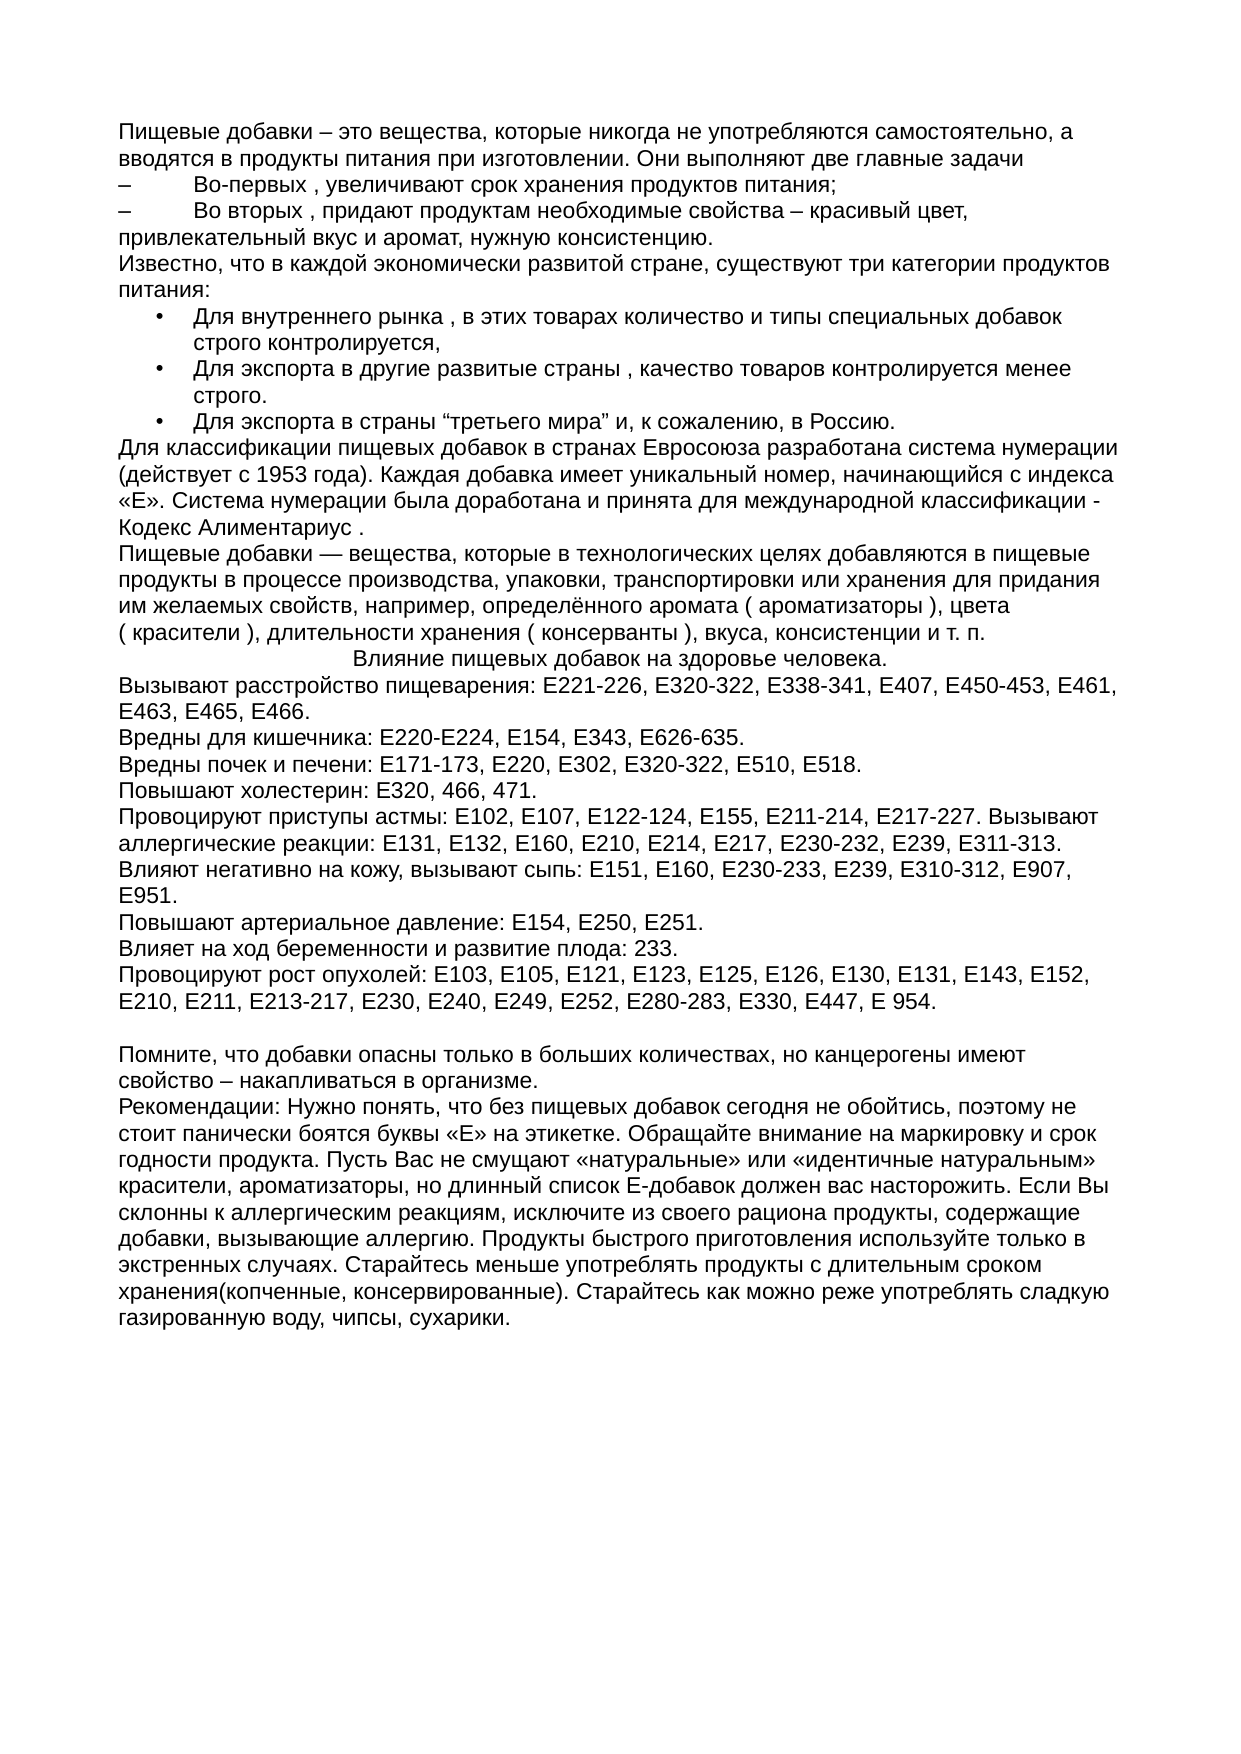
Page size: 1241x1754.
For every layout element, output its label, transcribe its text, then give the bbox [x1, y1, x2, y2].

list Для внутреннего рынка , в этих товарах количество и типы специальных добавок строго контролируется, [156, 303, 1122, 355]
list Для экспорта в другие развитые страны , качество товаров контролируется менее строго. [156, 355, 1122, 408]
text Пищевые добавки – это вещества, которые никогда не употребляются самостоятельно, а вводятся в продукты питания при изготовлении. Они выполняют две главные задачи [118, 118, 1122, 171]
text Помните, что добавки опасны только в больших количествах, но канцерогены имеют свойство – накапливаться в организме. [118, 1041, 1122, 1093]
text Для классификации пищевых добавок в странах Евросоюза разработана система нумерации (действует с 1953 года). Каждая добавка имеет уникальный номер, начинающийся с индекса «E». Система нумерации была доработана и принята для международной классификации - Кодекс Алиментариус . [118, 434, 1122, 540]
text Влияние пищевых добавок на здоровье человека. [118, 645, 1122, 672]
text Влияет на ход беременности и развитие плода: 233. [118, 935, 1122, 961]
text Вредны почек и печени: Е171-173, Е220, Е302, Е320-322, Е510, Е518. [118, 751, 1122, 777]
list Во вторых , придают продуктам необходимые свойства – красивый цвет, привлекательный вкус и аромат, нужную консистенцию. [118, 197, 1122, 250]
text Повышают холестерин: Е320, 466, 471. [118, 777, 1122, 803]
text Повышают артериальное давление: E154, E250, E251. [118, 909, 1122, 935]
list Во-первых , увеличивают срок хранения продуктов питания; [118, 171, 1122, 197]
text Провоцируют приступы астмы: Е102, Е107, Е122-124, Е155, Е211-214, Е217-227. Вызывают аллергические реакции: Е131, Е132, Е160, Е210, Е214, Е217, Е230-232, Е239, Е311-313. [118, 803, 1122, 856]
text Вредны для кишечника: Е220-Е224, E154, E343, E626-635. [118, 724, 1122, 751]
text Известно, что в каждой экономически развитой стране, существуют три категории продуктов питания: [118, 250, 1122, 303]
text Вызывают расстройство пищеварения: Е221-226, Е320-322, Е338-341, Е407, Е450-453, Е461, Е463, Е465, Е466. [118, 672, 1122, 724]
text Пищевые добавки — вещества, которые в технологических целях добавляются в пищевые продукты в процессе производства, упаковки, транспортировки или хранения для придания им желаемых свойств, например, определённого аромата ( ароматизаторы ), цвета ( красители ), длительности хранения ( консерванты ), вкуса, консистенции и т. п. [118, 540, 1122, 645]
text Рекомендации: Нужно понять, что без пищевых добавок сегодня не обойтись, поэтому не стоит панически боятся буквы «Е» на этикетке. Обращайте внимание на маркировку и срок годности продукта. Пусть Вас не смущают «натуральные» или «идентичные натуральным» красители, ароматизаторы, но длинный список Е-добавок должен вас насторожить. Если Вы склонны к аллергическим реакциям, исключите из своего рациона продукты, содержащие добавки, вызывающие аллергию. Продукты быстрого приготовления используйте только в экстренных случаях. Старайтесь меньше употреблять продукты с длительным сроком хранения(копченные, консервированные). Старайтесь как можно реже употреблять сладкую газированную воду, чипсы, сухарики. [118, 1093, 1122, 1330]
list Для экспорта в страны “третьего мира” и, к сожалению, в Россию. [156, 408, 1122, 434]
text Провоцируют рост опухолей: Е103, Е105, Е121, Е123, Е125, Е126, Е130, Е131, Е143, Е152, Е210, Е211, Е213-217, Е230, Е240, Е249, Е252, Е280-283, Е330, Е447, Е 954. [118, 961, 1122, 1014]
text Влияют негативно на кожу, вызывают сыпь: E151, E160, E230-233, E239, E310-312, E907, E951. [118, 856, 1122, 909]
